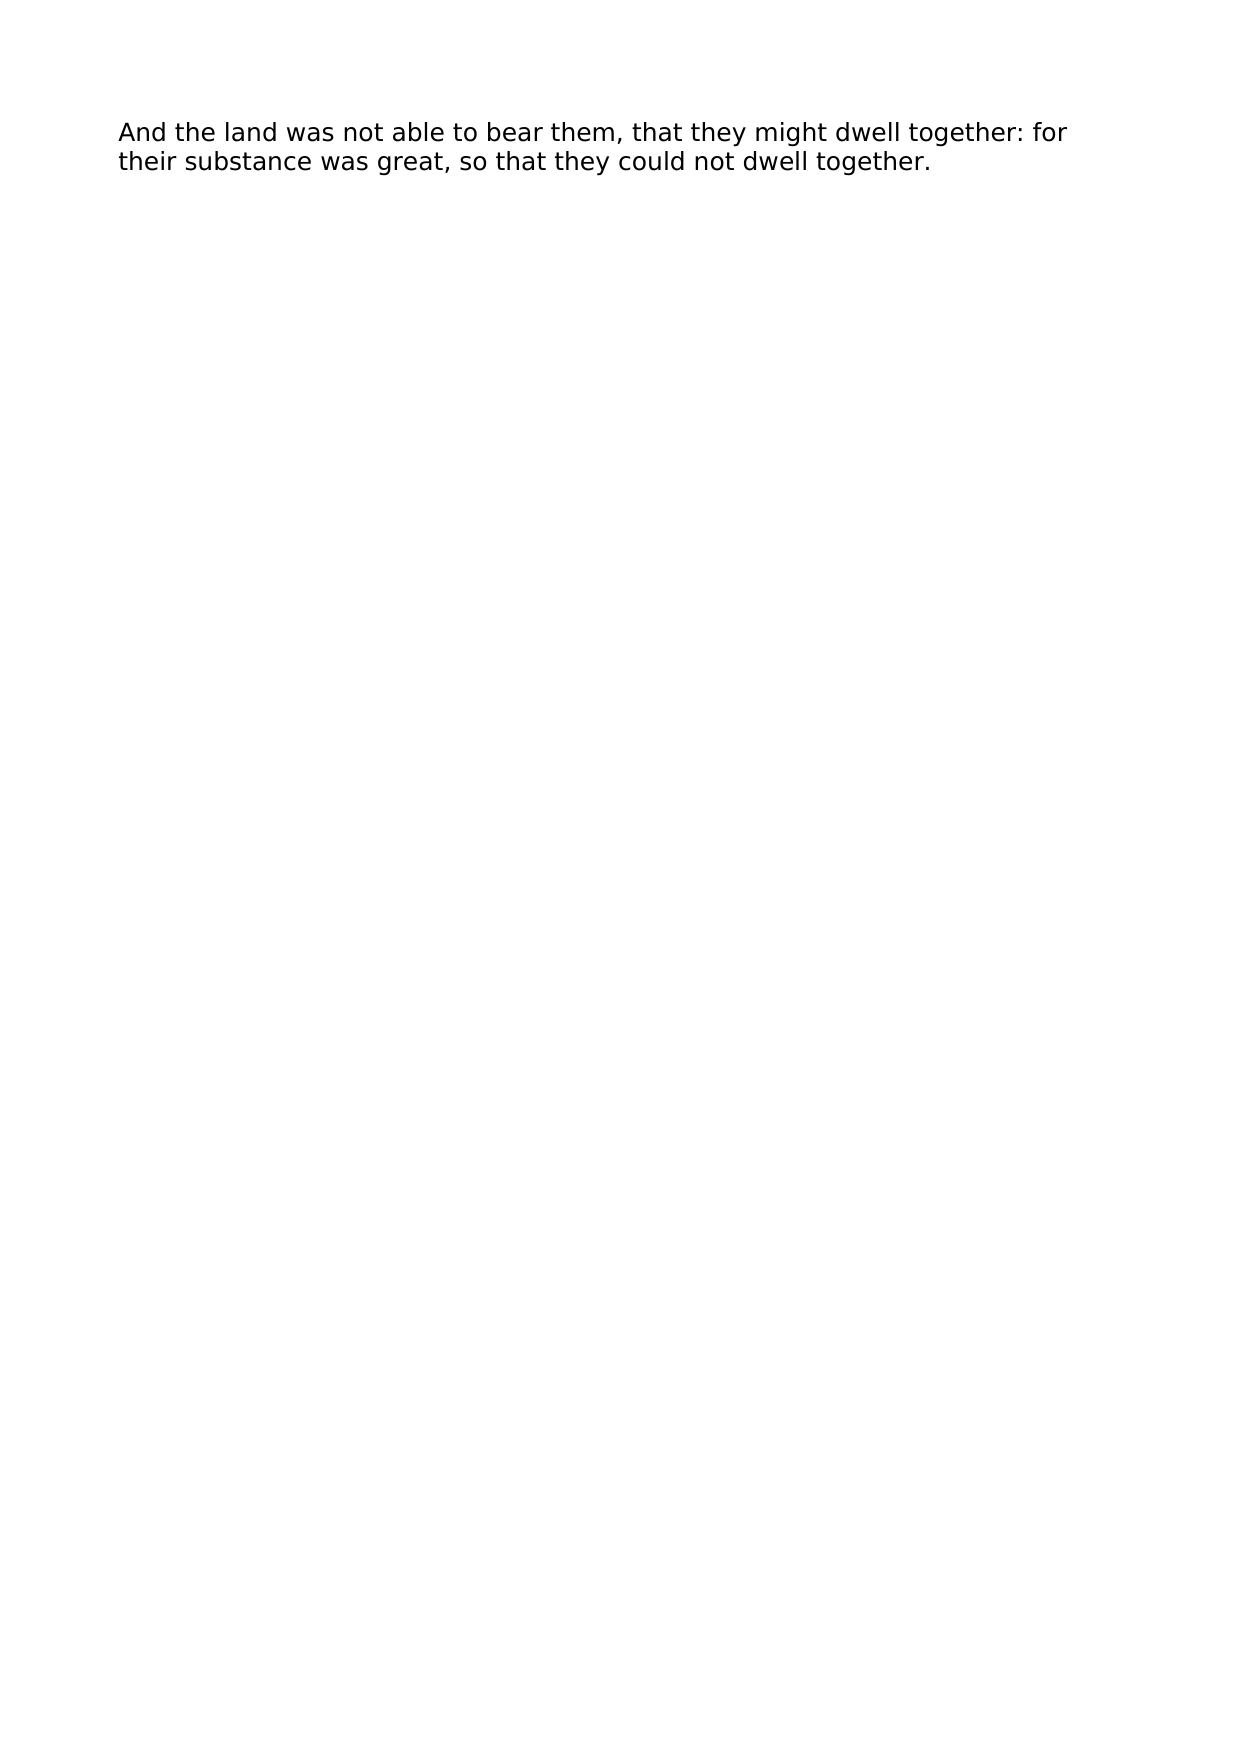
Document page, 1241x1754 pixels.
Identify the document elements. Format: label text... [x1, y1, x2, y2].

text And the land was not able to bear them, that they might dwell together: for their substance was great, so that they could not dwell together. [118, 118, 1122, 176]
